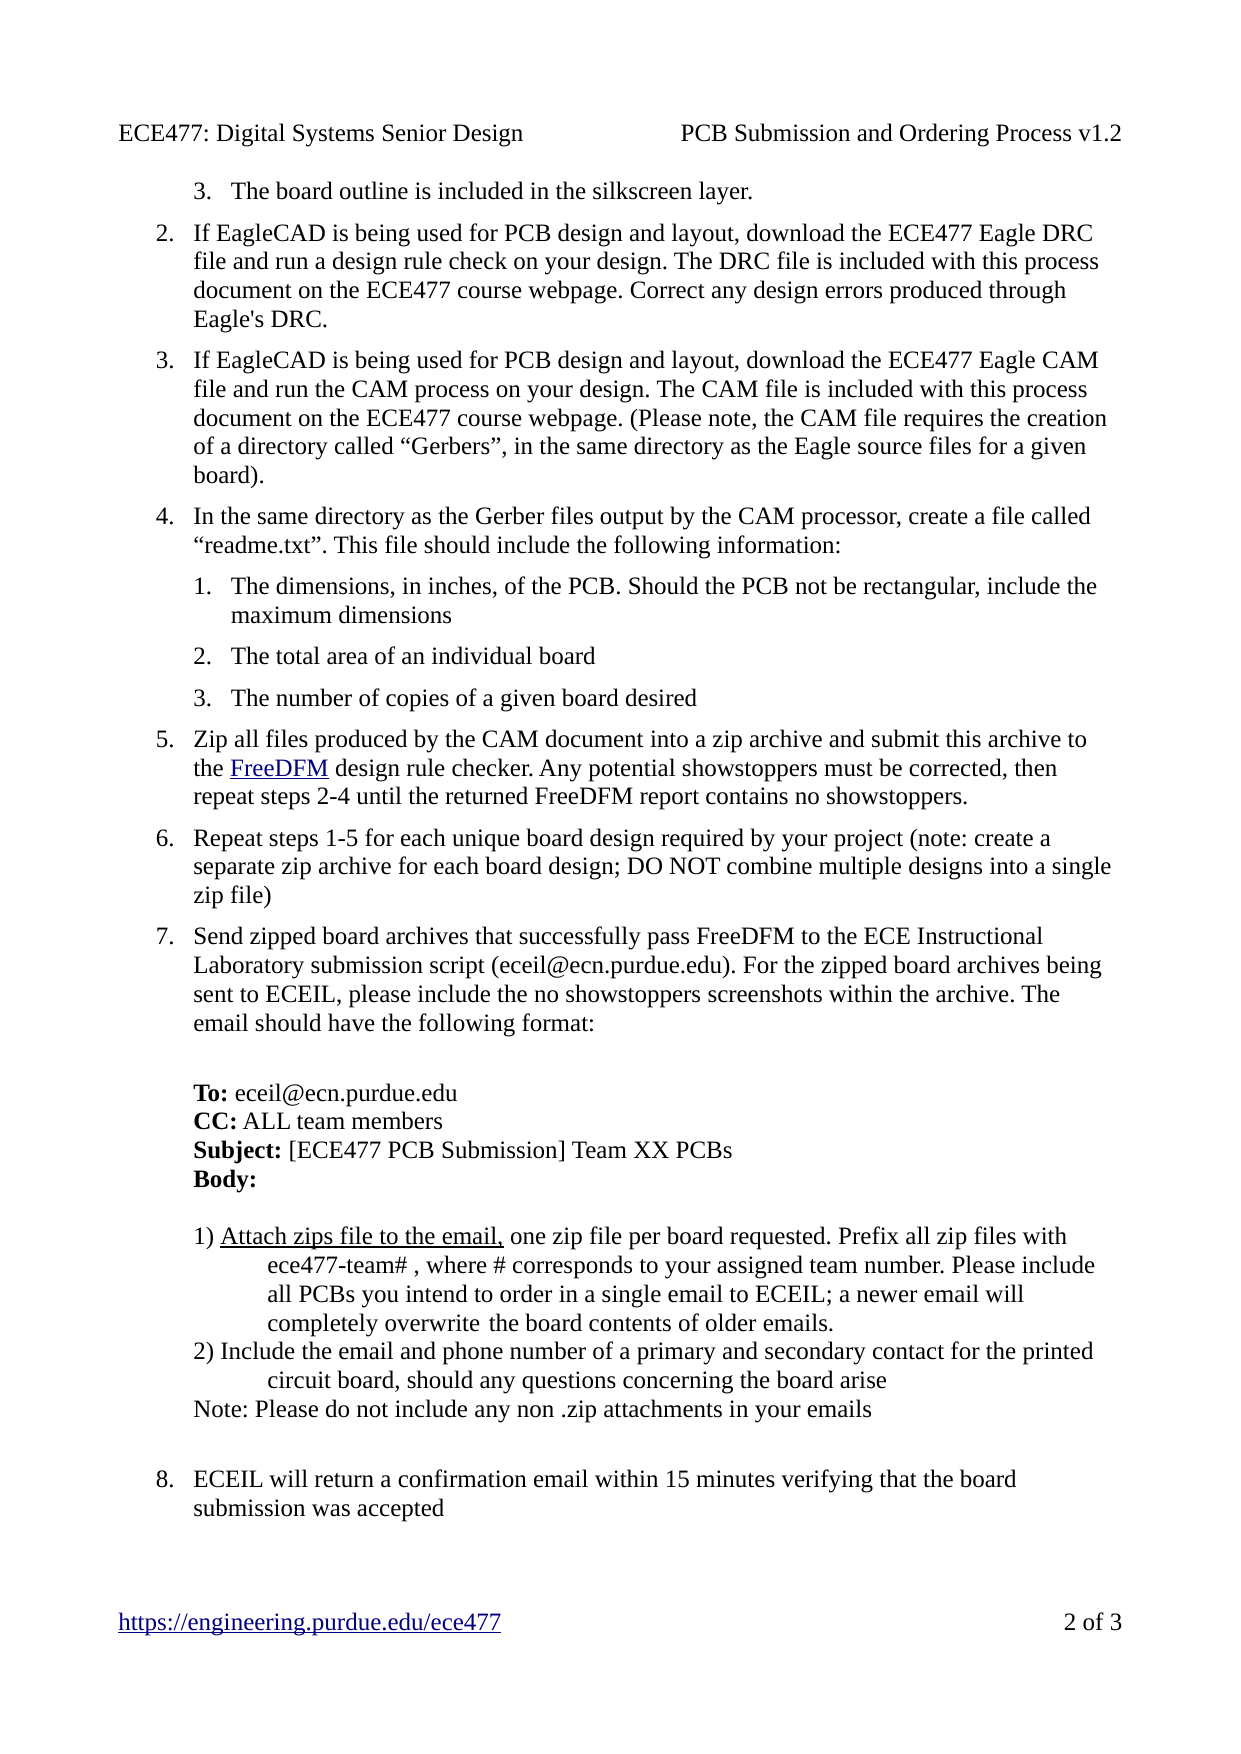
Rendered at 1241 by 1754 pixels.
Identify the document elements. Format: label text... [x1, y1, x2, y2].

list To: eceil@ecn.purdue.edu CC: ALL team members Subject: [ECE477 PCB Submission] Team XX PCBs Body: 1) Attach zips file to the email, one zip file per board requested. Prefix all zip files with ece477-team# , where # corresponds to your assigned team number. Please include all PCBs you intend to order in a single email to ECEIL; a newer email will completely overwrite the board contents of older emails. 2) Include the email and phone number of a primary and secondary contact for the printed circuit board, should any questions concerning the board arise Note: Please do not include any non .zip attachments in your emails [156, 1078, 1122, 1451]
list Repeat steps 1-5 for each unique board design required by your project (note: create a separate zip archive for each board design; DO NOT combine multiple designs into a single zip file) [156, 823, 1122, 909]
list The total area of an individual board [193, 641, 1122, 670]
list In the same directory as the Gerber files output by the CAM processor, create a file called “readme.txt”. This file should include the following information: [156, 501, 1122, 559]
list If EagleCAD is being used for PCB design and layout, download the ECE477 Eagle DRC file and run a design rule check on your design. The DRC file is included with this process document on the ECE477 course webpage. Correct any design errors produced through Eagle's DRC. [156, 218, 1122, 333]
list If EagleCAD is being used for PCB design and layout, download the ECE477 Eagle CAM file and run the CAM process on your design. The CAM file is included with this process document on the ECE477 course webpage. (Please note, the CAM file requires the creation of a directory called “Gerbers”, in the same directory as the Eagle source files for a given board). [156, 345, 1122, 489]
list The dimensions, in inches, of the PCB. Should the PCB not be rectangular, include the maximum dimensions [193, 571, 1122, 629]
list The board outline is included in the silkscreen layer. [193, 176, 1122, 205]
list ECEIL will return a confirmation email within 15 minutes verifying that the board submission was accepted [156, 1464, 1122, 1521]
list The number of copies of a given board desired [193, 683, 1122, 711]
list Zip all files produced by the CAM document into a zip archive and submit this archive to the FreeDFM design rule checker. Any potential showstoppers must be corrected, then repeat steps 2-4 until the returned FreeDFM report contains no showstoppers. [156, 724, 1122, 810]
list Send zipped board archives that successfully pass FreeDFM to the ECE Instructional Laboratory submission script (eceil@ecn.purdue.edu). For the zipped board archives being sent to ECEIL, please include the no showstoppers screenshots within the archive. The email should have the following format: [156, 921, 1122, 1065]
